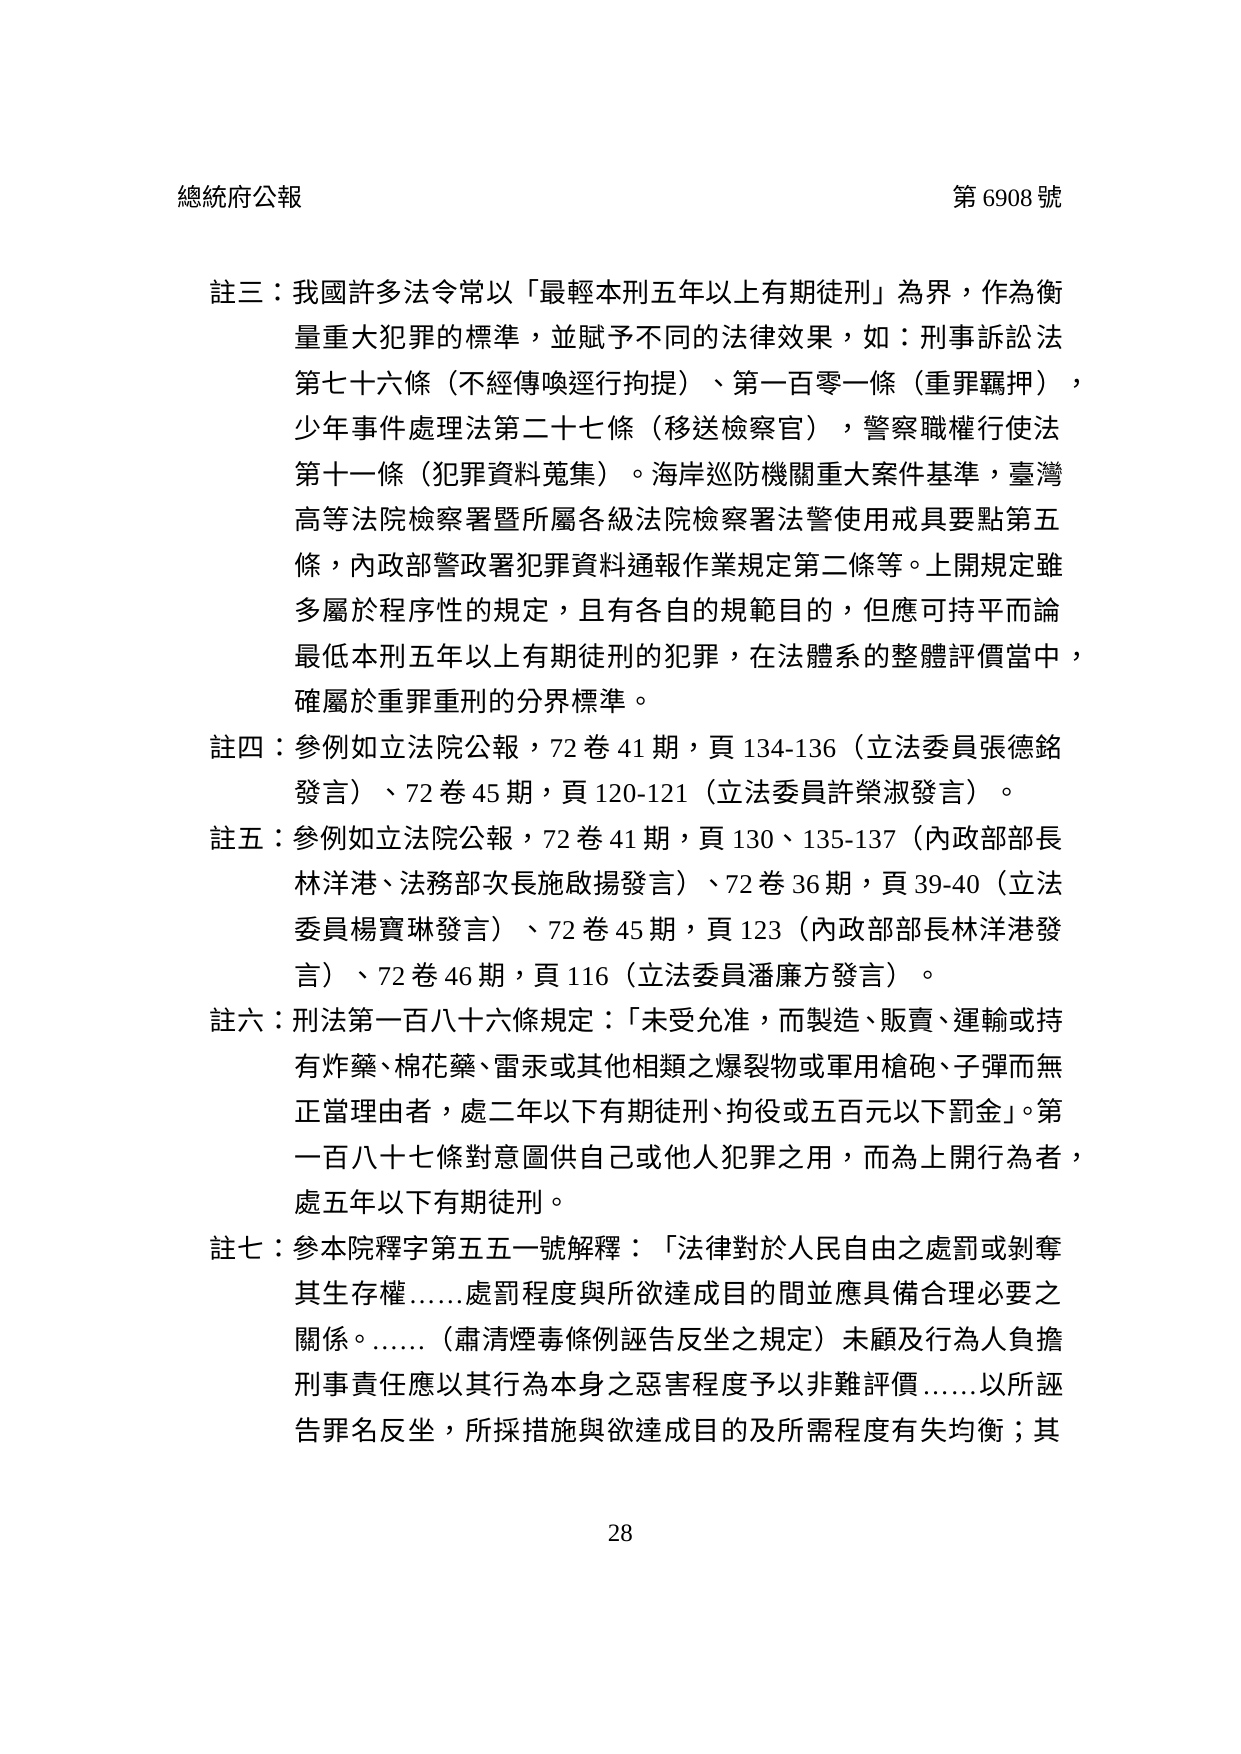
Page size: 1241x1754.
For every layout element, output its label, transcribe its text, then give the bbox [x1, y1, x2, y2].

text 註六：刑法第一百八十六條規定：「未受允准，而製造、販賣、運輸或持有炸藥、棉花藥、雷汞或其他相類之爆裂物或軍用槍砲、子彈而無正當理由者，處二年以下有期徒刑、拘役或五百元以下罰金」。第一百八十七條對意圖供自己或他人犯罪之用，而為上開行為者，處五年以下有期徒刑。 [209, 994, 1063, 1222]
text 註七：參本院釋字第五五一號解釋：「法律對於人民自由之處罰或剝奪其生存權……處罰程度與所欲達成目的間並應具備合理必要之關係。……（肅清煙毒條例誣告反坐之規定）未顧及行為人負擔刑事責任應以其行為本身之惡害程度予以非難評價……以所誣告罪名反坐，所採措施與欲達成目的及所需程度有失均衡；其 [209, 1222, 1063, 1449]
text 註三：我國許多法令常以「最輕本刑五年以上有期徒刑」為界，作為衡量重大犯罪的標準，並賦予不同的法律效果，如：刑事訴訟法第七十六條（不經傳喚逕行拘提）、第一百零一條（重罪羈押），少年事件處理法第二十七條（移送檢察官），警察職權行使法第十一條（犯罪資料蒐集）。海岸巡防機關重大案件基準，臺灣高等法院檢察署暨所屬各級法院檢察署法警使用戒具要點第五條，內政部警政署犯罪資料通報作業規定第二條等。上開規定雖多屬於程序性的規定，且有各自的規範目的，但應可持平而論最低本刑五年以上有期徒刑的犯罪，在法體系的整體評價當中，確屬於重罪重刑的分界標準。 [209, 266, 1063, 721]
text 註四：參例如立法院公報，72卷41期，頁134-136（立法委員張德銘發言）、72卷45期，頁120-121（立法委員許榮淑發言）。 [209, 721, 1063, 812]
text 註五：參例如立法院公報，72卷41期，頁130、135-137（內政部部長林洋港、法務部次長施啟揚發言）、72卷36期，頁39-40（立法委員楊寶琳發言）、72卷45期，頁123（內政部部長林洋港發言）、72卷46期，頁116（立法委員潘廉方發言）。 [209, 812, 1063, 994]
